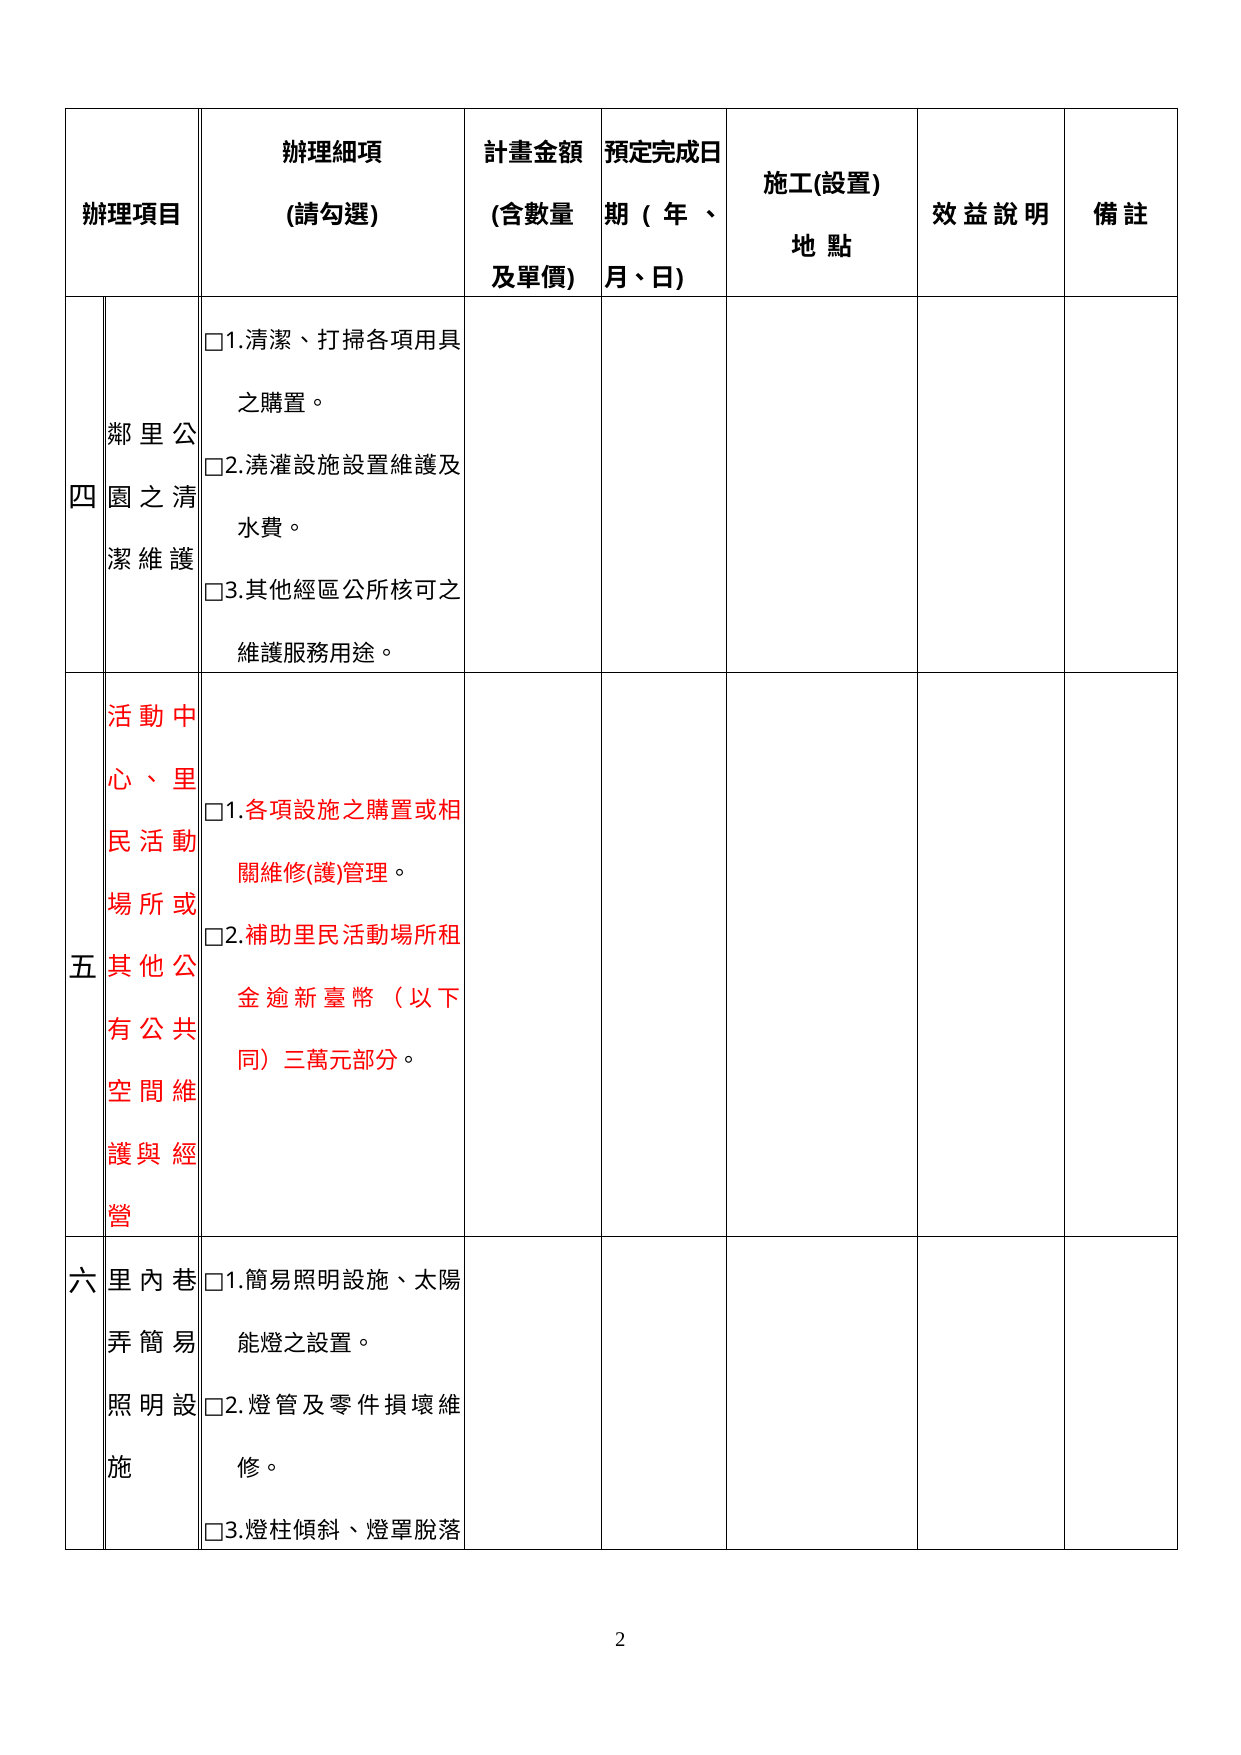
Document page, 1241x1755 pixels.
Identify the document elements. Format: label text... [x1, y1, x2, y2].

table_header 辦理項目 [66, 109, 198, 296]
table_cell 鄰里公園之清潔維護 [106, 297, 198, 672]
table_cell [602, 1237, 726, 1549]
table_cell [1065, 297, 1177, 672]
table_cell 里內巷弄簡易照明設施 [106, 1237, 198, 1549]
table_header 備 註 [1065, 109, 1177, 296]
table_cell 六 [66, 1237, 103, 1549]
table_cell [727, 297, 917, 672]
table_cell [602, 297, 726, 672]
table_cell [918, 1237, 1064, 1549]
table_cell □1.各項設施之購置或相關維修(護)管理。 □2.補助里民活動場所租金逾新臺幣（以下同）三萬元部分。 [202, 673, 464, 1236]
table_header 辦理細項 (請勾選) [202, 109, 464, 296]
table_cell [602, 673, 726, 1236]
table_cell 五 [66, 673, 103, 1236]
table_cell [1065, 673, 1177, 1236]
table_cell □1.清潔、打掃各項用具 之購置。 □2.澆灌設施設置維護及水費。 □3.其他經區公所核可之維護服務用途。 [202, 297, 464, 672]
table_header 效 益 說 明 [918, 109, 1064, 296]
table_cell [465, 673, 601, 1236]
table_cell 活動中心、里民活動場所或其他公有公共空間維護與經營 [106, 673, 198, 1236]
table_cell [727, 1237, 917, 1549]
table_cell [918, 297, 1064, 672]
table_cell □1.簡易照明設施、太陽能燈之設置。 □2.燈管及零件損壞維修。 □3.燈柱傾斜、燈罩脫落 [202, 1237, 464, 1549]
table_cell [918, 673, 1064, 1236]
table_cell [465, 1237, 601, 1549]
table_cell [465, 297, 601, 672]
table_header 施工(設置) 地 點 [727, 109, 917, 296]
table_header 計畫金額 (含數量 及單價) [465, 109, 601, 296]
table_cell [727, 673, 917, 1236]
table_cell 四 [66, 297, 103, 672]
table_cell [1065, 1237, 1177, 1549]
table_header 預定完成日期(年、月、日) [602, 109, 726, 296]
